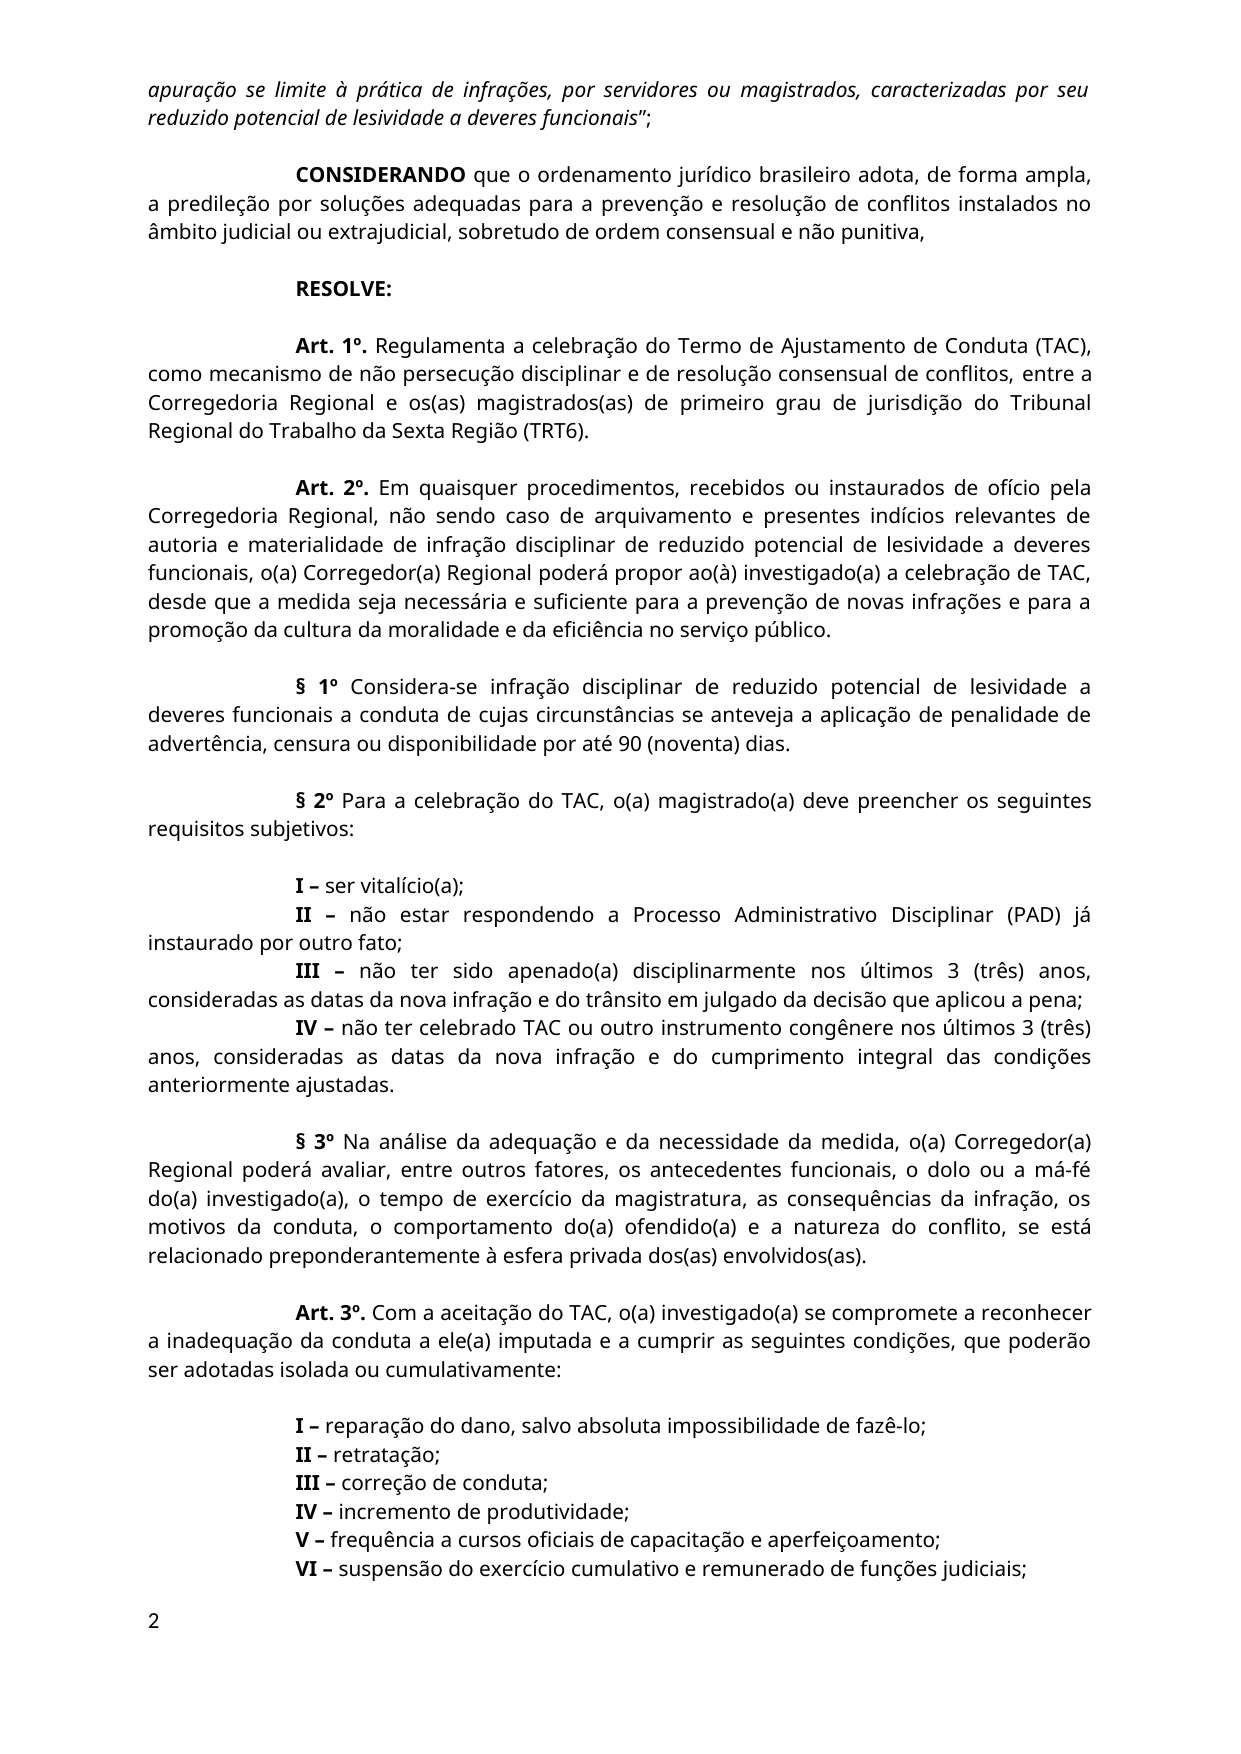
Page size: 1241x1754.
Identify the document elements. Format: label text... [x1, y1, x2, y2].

text Art. 3º. Com a aceitação do TAC, o(a) investigado(a) se compromete a reconhecer a inadequação da conduta a ele(a) imputada e a cumprir as seguintes condições, que poderão ser adotadas isolada ou cumulativamente: [148, 1298, 1092, 1383]
text III – correção de conduta; [148, 1468, 1092, 1497]
text § 3º Na análise da adequação e da necessidade da medida, o(a) Corregedor(a) Regional poderá avaliar, entre outros fatores, os antecedentes funcionais, o dolo ou a má-fé do(a) investigado(a), o tempo de exercício da magistratura, as consequências da infração, os motivos da conduta, o comportamento do(a) ofendido(a) e a natureza do conflito, se está relacionado preponderantemente à esfera privada dos(as) envolvidos(as). [148, 1127, 1092, 1269]
text IV – não ter celebrado TAC ou outro instrumento congênere nos últimos 3 (três) anos, consideradas as datas da nova infração e do cumprimento integral das condições anteriormente ajustadas. [148, 1013, 1092, 1099]
text § 1º Considera-se infração disciplinar de reduzido potencial de lesividade a deveres funcionais a conduta de cujas circunstâncias se anteveja a aplicação de penalidade de advertência, censura ou disponibilidade por até 90 (noventa) dias. [148, 672, 1092, 757]
text I – reparação do dano, salvo absoluta impossibilidade de fazê-lo; [148, 1412, 1092, 1440]
text CONSIDERANDO que o ordenamento jurídico brasileiro adota, de forma ampla, a predileção por soluções adequadas para a prevenção e resolução de conflitos instalados no âmbito judicial ou extrajudicial, sobretudo de ordem consensual e não punitiva, [148, 160, 1092, 246]
text IV – incremento de produtividade; [148, 1497, 1092, 1525]
text I – ser vitalício(a); [148, 871, 1092, 900]
text III – não ter sido apenado(a) disciplinarmente nos últimos 3 (três) anos, consideradas as datas da nova infração e do trânsito em julgado da decisão que aplicou a pena; [148, 957, 1092, 1013]
text apuração se limite à prática de infrações, por servidores ou magistrados, caracterizadas por seu reduzido potencial de lesividade a deveres funcionais”; [148, 75, 1092, 132]
text II – retratação; [148, 1440, 1092, 1468]
text Art. 2º. Em quaisquer procedimentos, recebidos ou instaurados de ofício pela Corregedoria Regional, não sendo caso de arquivamento e presentes indícios relevantes de autoria e materialidade de infração disciplinar de reduzido potencial de lesividade a deveres funcionais, o(a) Corregedor(a) Regional poderá propor ao(à) investigado(a) a celebração de TAC, desde que a medida seja necessária e suficiente para a prevenção de novas infrações e para a promoção da cultura da moralidade e da eficiência no serviço público. [148, 473, 1092, 644]
text RESOLVE: [148, 274, 1092, 302]
text Art. 1º. Regulamenta a celebração do Termo de Ajustamento de Conduta (TAC), como mecanismo de não persecução disciplinar e de resolução consensual de conflitos, entre a Corregedoria Regional e os(as) magistrados(as) de primeiro grau de jurisdição do Tribunal Regional do Trabalho da Sexta Região (TRT6). [148, 331, 1092, 445]
text II – não estar respondendo a Processo Administrativo Disciplinar (PAD) já instaurado por outro fato; [148, 900, 1092, 957]
text § 2º Para a celebração do TAC, o(a) magistrado(a) deve preencher os seguintes requisitos subjetivos: [148, 786, 1092, 843]
text VI – suspensão do exercício cumulativo e remunerado de funções judiciais; [148, 1554, 1092, 1582]
text V – frequência a cursos oficiais de capacitação e aperfeiçoamento; [148, 1525, 1092, 1554]
